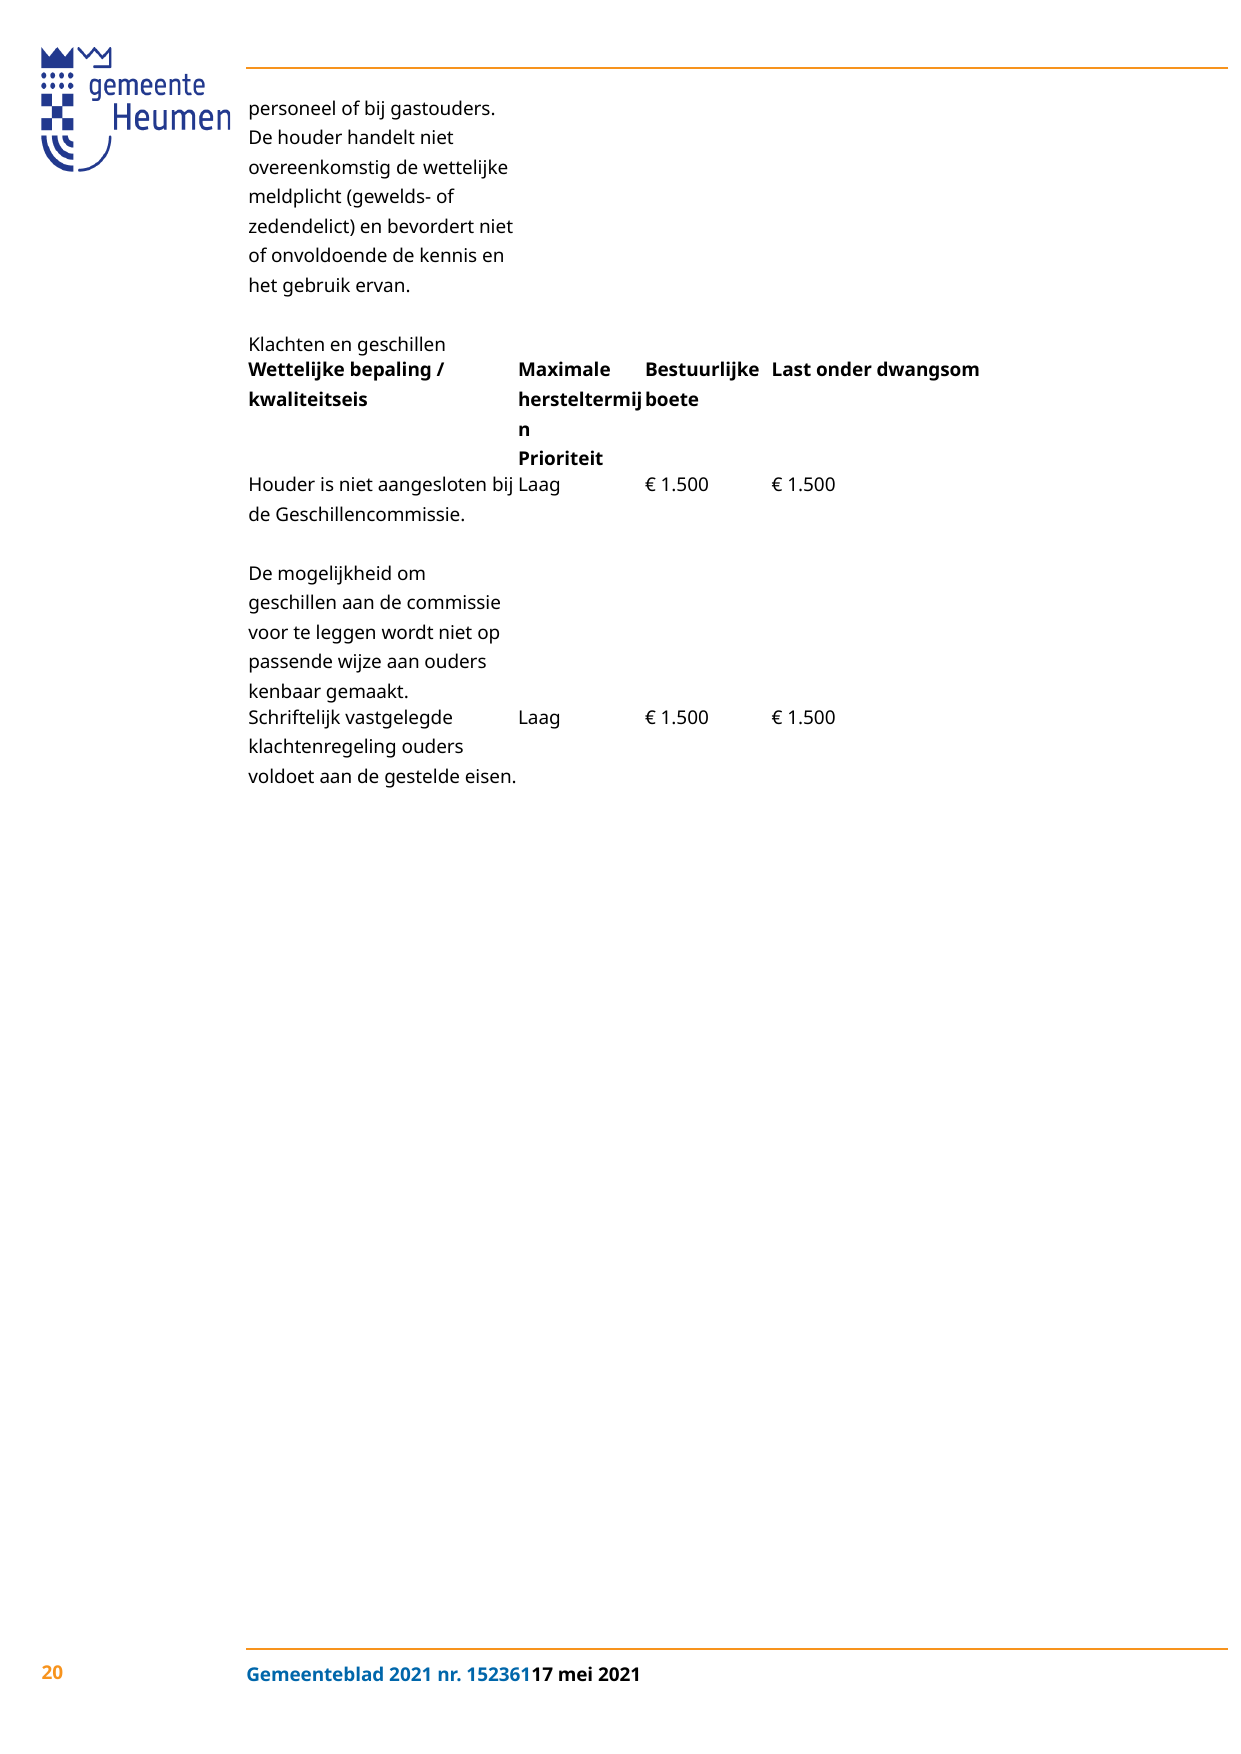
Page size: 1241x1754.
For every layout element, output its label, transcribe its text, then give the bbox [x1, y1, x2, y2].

table_header Klachten en geschillen [248, 331, 898, 357]
table_cell [529, 95, 654, 298]
picture [41, 47, 231, 172]
table_cell Bestuurlijke boete [645, 357, 771, 471]
table_cell € 1.500 [645, 471, 771, 704]
table_cell [654, 95, 778, 298]
table_cell Schriftelijk vastgelegde klachtenregeling ouders voldoet aan de gestelde eisen. [248, 704, 518, 789]
table_cell Laag [518, 471, 645, 704]
table_cell Last onder dwangsom [771, 357, 1025, 471]
table_cell Laag [518, 704, 645, 789]
table_header [898, 331, 1152, 357]
table_cell personeel of bij gastouders. De houder handelt niet overeenkomstig de wettelijke meldplicht (gewelds- of zedendelict) en bevordert niet of onvoldoende de kennis en het gebruik ervan. [248, 95, 529, 298]
table_cell Maximale hersteltermijn Prioriteit [518, 357, 645, 471]
table_cell Wettelijke bepaling / kwaliteitseis [248, 357, 518, 471]
table_cell € 1.500 [645, 704, 771, 789]
table_cell € 1.500 [771, 704, 1025, 789]
table_cell Houder is niet aangesloten bij de Geschillencommissie. De mogelijkheid om geschillen aan de commissie voor te leggen wordt niet op passende wijze aan ouders kenbaar gemaakt. [248, 471, 518, 704]
table_cell € 1.500 [771, 471, 1025, 704]
table_cell [778, 95, 1027, 298]
